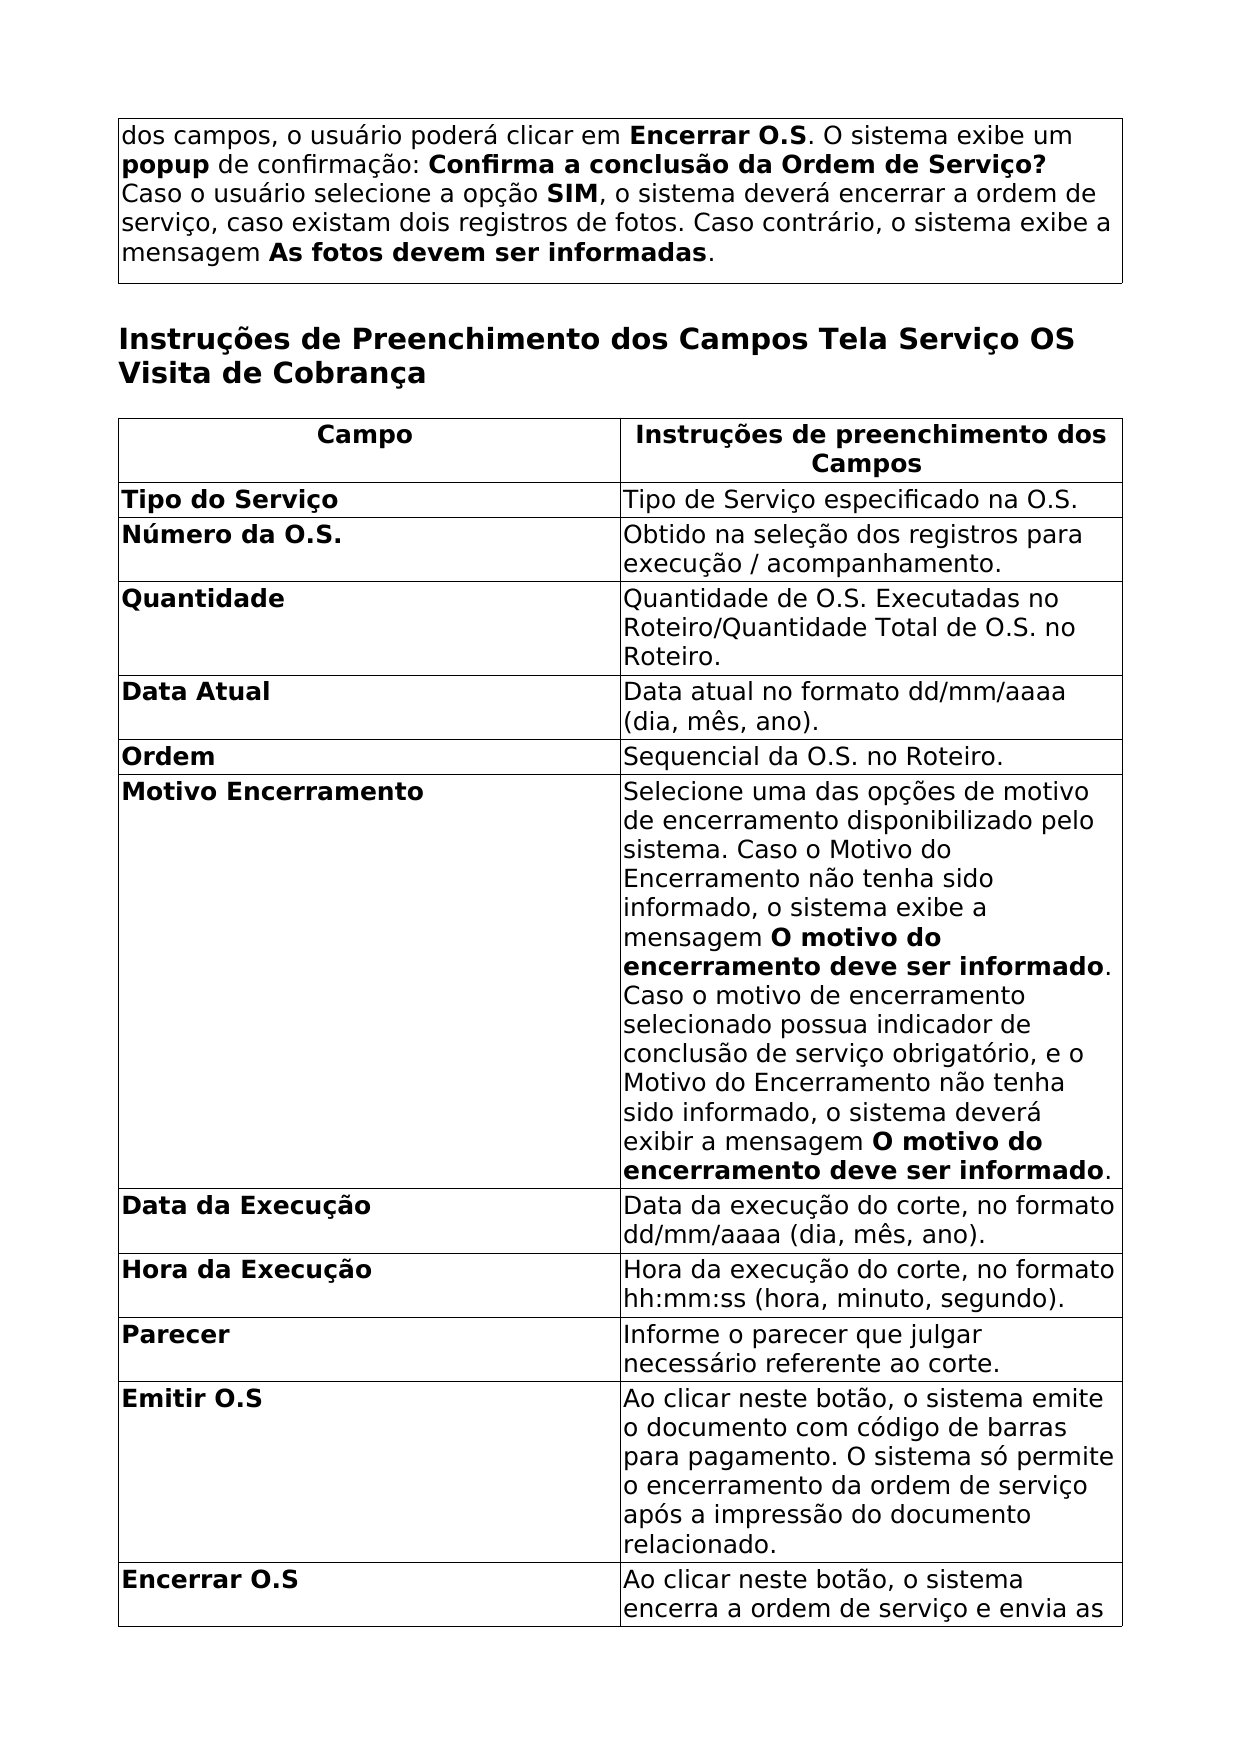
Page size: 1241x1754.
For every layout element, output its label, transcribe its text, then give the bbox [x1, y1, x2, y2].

table_cell Data da execução do corte, no formato dd/mm/aaaa (dia, mês, ano). [621, 1189, 1122, 1252]
table_cell Número da O.S. [119, 518, 620, 581]
table_header Campo [119, 419, 620, 482]
table_cell Hora da execução do corte, no formato hh:mm:ss (hora, minuto, segundo). [621, 1254, 1122, 1317]
table_cell Quantidade [119, 582, 620, 674]
table_cell Tipo do Serviço [119, 483, 620, 517]
table_cell Data da Execução [119, 1189, 620, 1252]
table_cell Obtido na seleção dos registros para execução / acompanhamento. [621, 518, 1122, 581]
table_cell Ordem [119, 740, 620, 774]
table_cell Informe o parecer que julgar necessário referente ao corte. [621, 1318, 1122, 1381]
table_header dos campos, o usuário poderá clicar em Encerrar O.S. O sistema exibe um popup de confirmação: Confirma a conclusão da Ordem de Serviço? Caso o usuário selecione a opção SIM, o sistema deverá encerrar a ordem de serviço, caso existam dois registros de fotos. Caso contrário, o sistema exibe a mensagem As fotos devem ser informadas. [119, 119, 1122, 282]
table_cell Parecer [119, 1318, 620, 1381]
table_cell Encerrar O.S [119, 1563, 620, 1626]
table_cell Emitir O.S [119, 1382, 620, 1562]
table_cell Tipo de Serviço especificado na O.S. [621, 483, 1122, 517]
table_cell Sequencial da O.S. no Roteiro. [621, 740, 1122, 774]
table_cell Ao clicar neste botão, o sistema emite o documento com código de barras para pagamento. O sistema só permite o encerramento da ordem de serviço após a impressão do documento relacionado. [621, 1382, 1122, 1562]
table_cell Data Atual [119, 676, 620, 739]
table_cell Data atual no formato dd/mm/aaaa (dia, mês, ano). [621, 676, 1122, 739]
table_cell Hora da Execução [119, 1254, 620, 1317]
subtitle Instruções de Preenchimento dos Campos Tela Serviço OS Visita de Cobrança [118, 322, 1122, 390]
table_cell Selecione uma das opções de motivo de encerramento disponibilizado pelo sistema. Caso o Motivo do Encerramento não tenha sido informado, o sistema exibe a mensagem O motivo do encerramento deve ser informado. Caso o motivo de encerramento selecionado possua indicador de conclusão de serviço obrigatório, e o Motivo do Encerramento não tenha sido informado, o sistema deverá exibir a mensagem O motivo do encerramento deve ser informado. [621, 775, 1122, 1188]
table_cell Motivo Encerramento [119, 775, 620, 1188]
table_header Instruções de preenchimento dos Campos [621, 419, 1122, 482]
table_cell Ao clicar neste botão, o sistema encerra a ordem de serviço e envia as [621, 1563, 1122, 1626]
table_cell Quantidade de O.S. Executadas no Roteiro/Quantidade Total de O.S. no Roteiro. [621, 582, 1122, 674]
